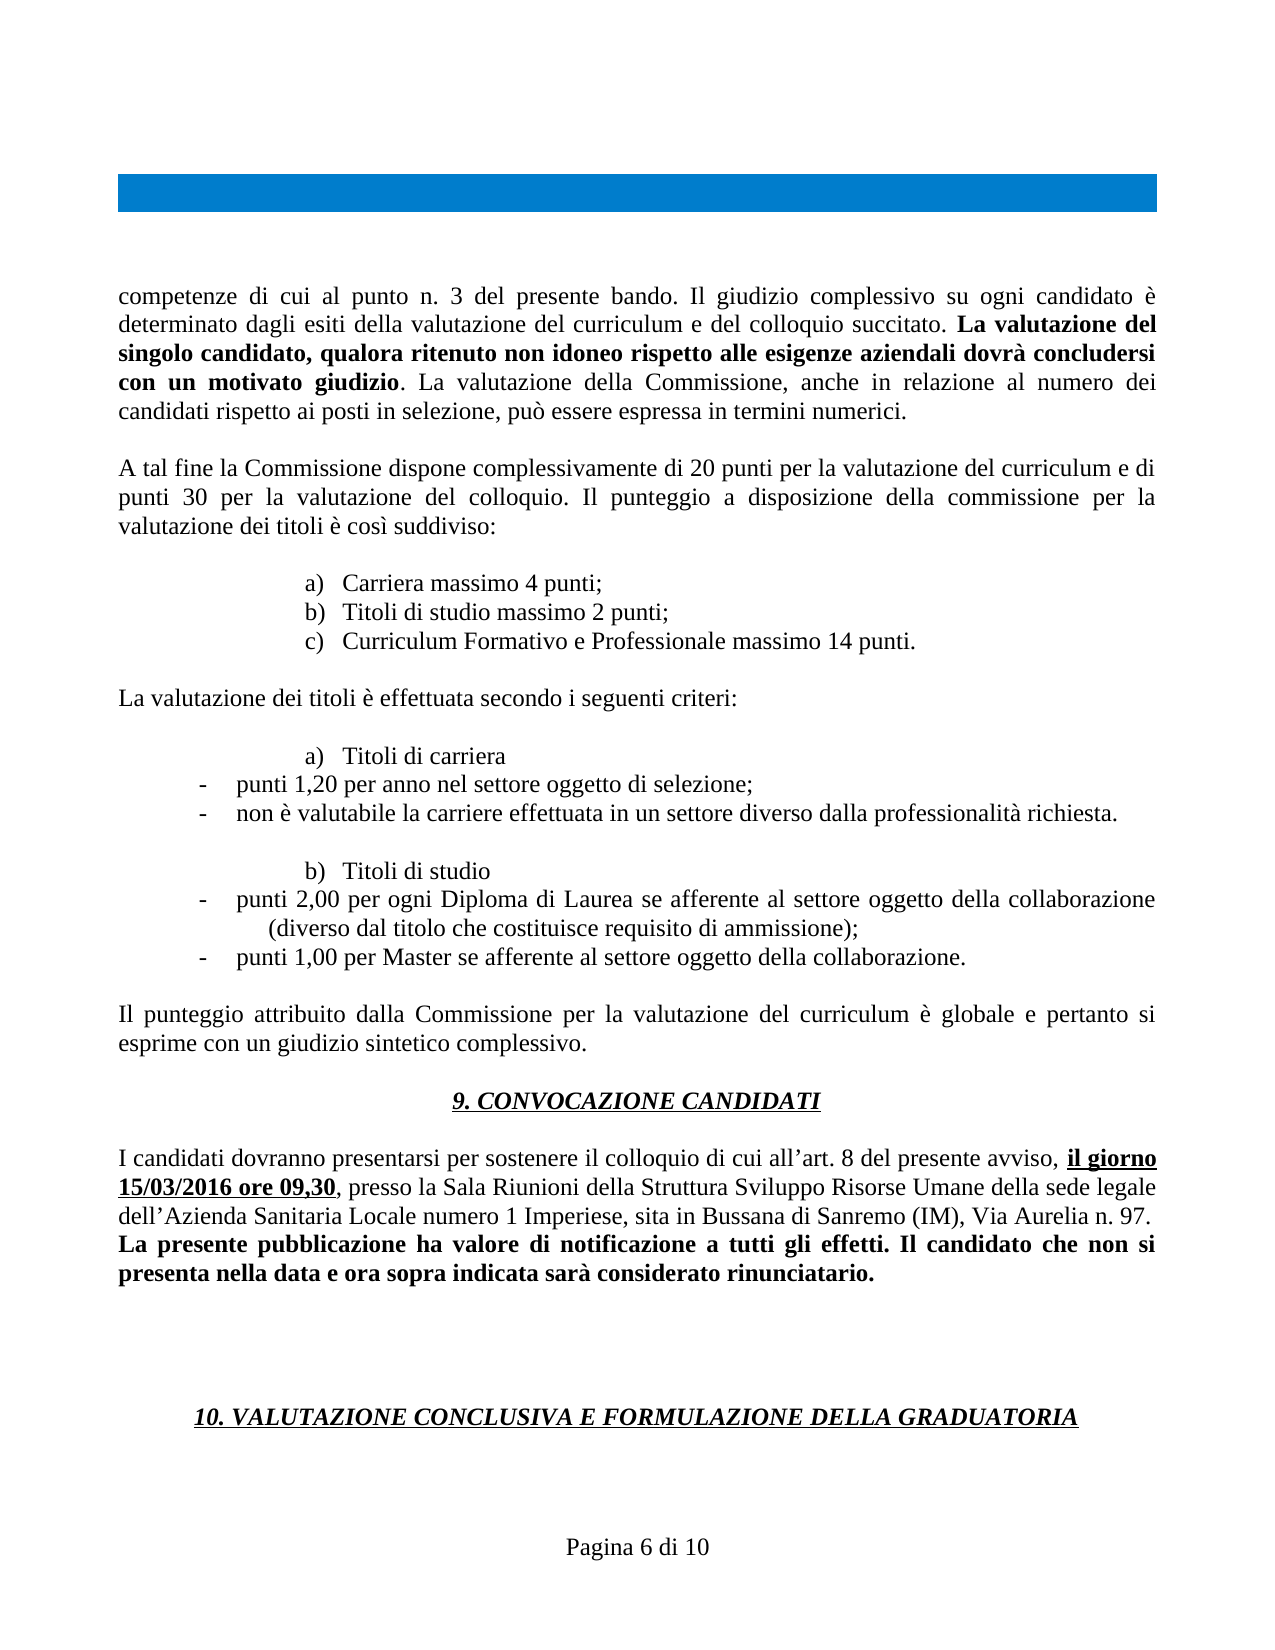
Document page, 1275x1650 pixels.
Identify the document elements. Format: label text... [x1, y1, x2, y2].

list Carriera massimo 4 punti; [304, 568, 1157, 597]
text 10. VALUTAZIONE CONCLUSIVA E FORMULAZIONE DELLA GRADUATORIA [118, 1402, 1157, 1431]
text A tal fine la Commissione dispone complessivamente di 20 punti per la valutazione del curriculum e di punti 30 per la valutazione del colloquio. Il punteggio a disposizione della commissione per la valutazione dei titoli è così suddiviso: [118, 453, 1157, 539]
text competenze di cui al punto n. 3 del presente bando. Il giudizio complessivo su ogni candidato è determinato dagli esiti della valutazione del curriculum e del colloquio succitato. La valutazione del singolo candidato, qualora ritenuto non idoneo rispetto alle esigenze aziendali dovrà concludersi con un motivato giudizio. La valutazione della Commissione, anche in relazione al numero dei candidati rispetto ai posti in selezione, può essere espressa in termini numerici. [118, 281, 1157, 424]
list Titoli di carriera [304, 741, 1157, 769]
text 9. CONVOCAZIONE CANDIDATI [118, 1086, 1157, 1114]
list Curriculum Formativo e Professionale massimo 14 punti. [304, 626, 1157, 654]
text La presente pubblicazione ha valore di notificazione a tutti gli effetti. Il candidato che non si presenta nella data e ora sopra indicata sarà considerato rinunciatario. [118, 1229, 1157, 1287]
text Il punteggio attribuito dalla Commissione per la valutazione del curriculum è globale e pertanto si esprime con un giudizio sintetico complessivo. [118, 999, 1157, 1057]
list Titoli di studio [304, 856, 1157, 884]
list punti 2,00 per ogni Diploma di Laurea se afferente al settore oggetto della collaborazione (diverso dal titolo che costituisce requisito di ammissione); [199, 884, 1157, 942]
list punti 1,20 per anno nel settore oggetto di selezione; [199, 769, 1157, 798]
text La valutazione dei titoli è effettuata secondo i seguenti criteri: [118, 683, 1157, 712]
list non è valutabile la carriere effettuata in un settore diverso dalla professionalità richiesta. [199, 798, 1157, 827]
list punti 1,00 per Master se afferente al settore oggetto della collaborazione. [199, 942, 1157, 971]
text I candidati dovranno presentarsi per sostenere il colloquio di cui all’art. 8 del presente avviso, il giorno 15/03/2016 ore 09,30, presso la Sala Riunioni della Struttura Sviluppo Risorse Umane della sede legale dell’Azienda Sanitaria Locale numero 1 Imperiese, sita in Bussana di Sanremo (IM), Via Aurelia n. 97. [118, 1143, 1157, 1229]
list Titoli di studio massimo 2 punti; [304, 597, 1157, 626]
